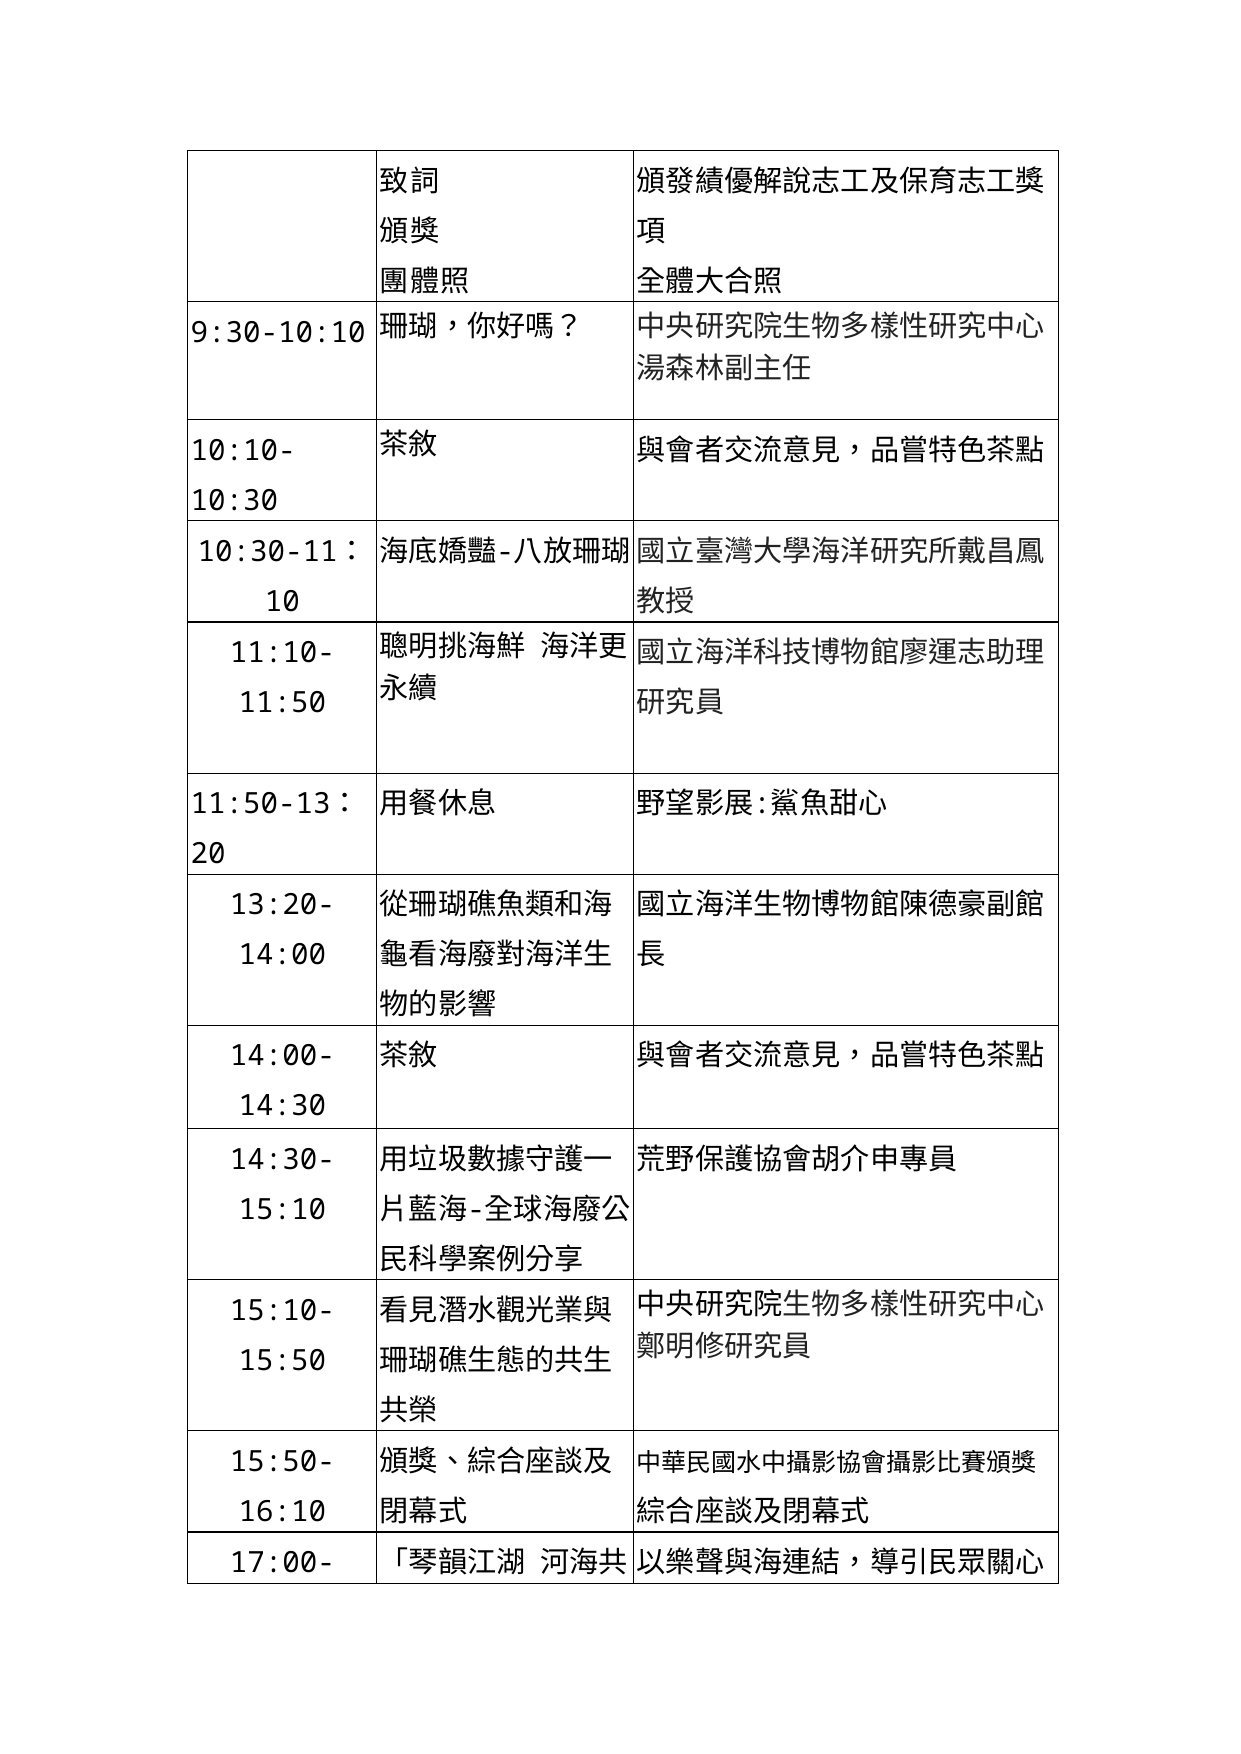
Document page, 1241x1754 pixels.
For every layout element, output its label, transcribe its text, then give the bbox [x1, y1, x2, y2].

table_cell 以樂聲與海連結，導引民眾關心 [634, 1533, 1058, 1582]
table_cell 「琴韻江湖 河海共 [377, 1533, 633, 1582]
table_cell 用餐休息 [377, 774, 633, 873]
table_cell 中央研究院生物多樣性研究中心湯森林副主任 [634, 302, 1058, 419]
table_cell 9:30-10:10 [188, 302, 376, 419]
table_cell 11:50-13：20 [188, 774, 376, 873]
table_cell 國立海洋生物博物館陳德豪副館長 [634, 875, 1058, 1024]
table_cell 頒獎、綜合座談及閉幕式 [377, 1431, 633, 1531]
table_cell 與會者交流意見，品嘗特色茶點 [634, 1026, 1058, 1128]
table_cell 頒發績優解說志工及保育志工獎項 全體大合照 [634, 151, 1058, 301]
table_cell 看見潛水觀光業與珊瑚礁生態的共生共榮 [377, 1280, 633, 1430]
table_cell 珊瑚，你好嗎？ [377, 302, 633, 419]
table_cell 17:00- [188, 1533, 376, 1582]
table_cell 用垃圾數據守護一片藍海-全球海廢公民科學案例分享 [377, 1129, 633, 1279]
table_cell 海底嬌豔-八放珊瑚 [377, 521, 633, 621]
table_cell 茶敘 [377, 1026, 633, 1128]
table_cell 國立海洋科技博物館廖運志助理研究員 [634, 623, 1058, 772]
table_cell 聰明挑海鮮 海洋更永續 [377, 623, 633, 772]
table_cell 15:50-16:10 [188, 1431, 376, 1531]
table_cell 14:30-15:10 [188, 1129, 376, 1279]
table_cell 國立臺灣大學海洋研究所戴昌鳳教授 [634, 521, 1058, 621]
table_cell 荒野保護協會胡介申專員 [634, 1129, 1058, 1279]
table_cell 13:20-14:00 [188, 875, 376, 1024]
table_cell 從珊瑚礁魚類和海龜看海廢對海洋生物的影響 [377, 875, 633, 1024]
table_cell 14:00-14:30 [188, 1026, 376, 1128]
table_cell 中央研究院生物多樣性研究中心鄭明修研究員 [634, 1280, 1058, 1430]
table_cell [188, 151, 376, 301]
table_cell 11:10-11:50 [188, 623, 376, 772]
table_cell 15:10-15:50 [188, 1280, 376, 1430]
table_cell 中華民國水中攝影協會攝影比賽頒獎 綜合座談及閉幕式 [634, 1431, 1058, 1531]
table_cell 野望影展:鯊魚甜心 [634, 774, 1058, 873]
table_cell 致詞 頒獎 團體照 [377, 151, 633, 301]
table_cell 10:30-11：10 [188, 521, 376, 621]
table_cell 10:10-10:30 [188, 420, 376, 520]
table_cell 茶敘 [377, 420, 633, 520]
table_cell 與會者交流意見，品嘗特色茶點 [634, 420, 1058, 520]
